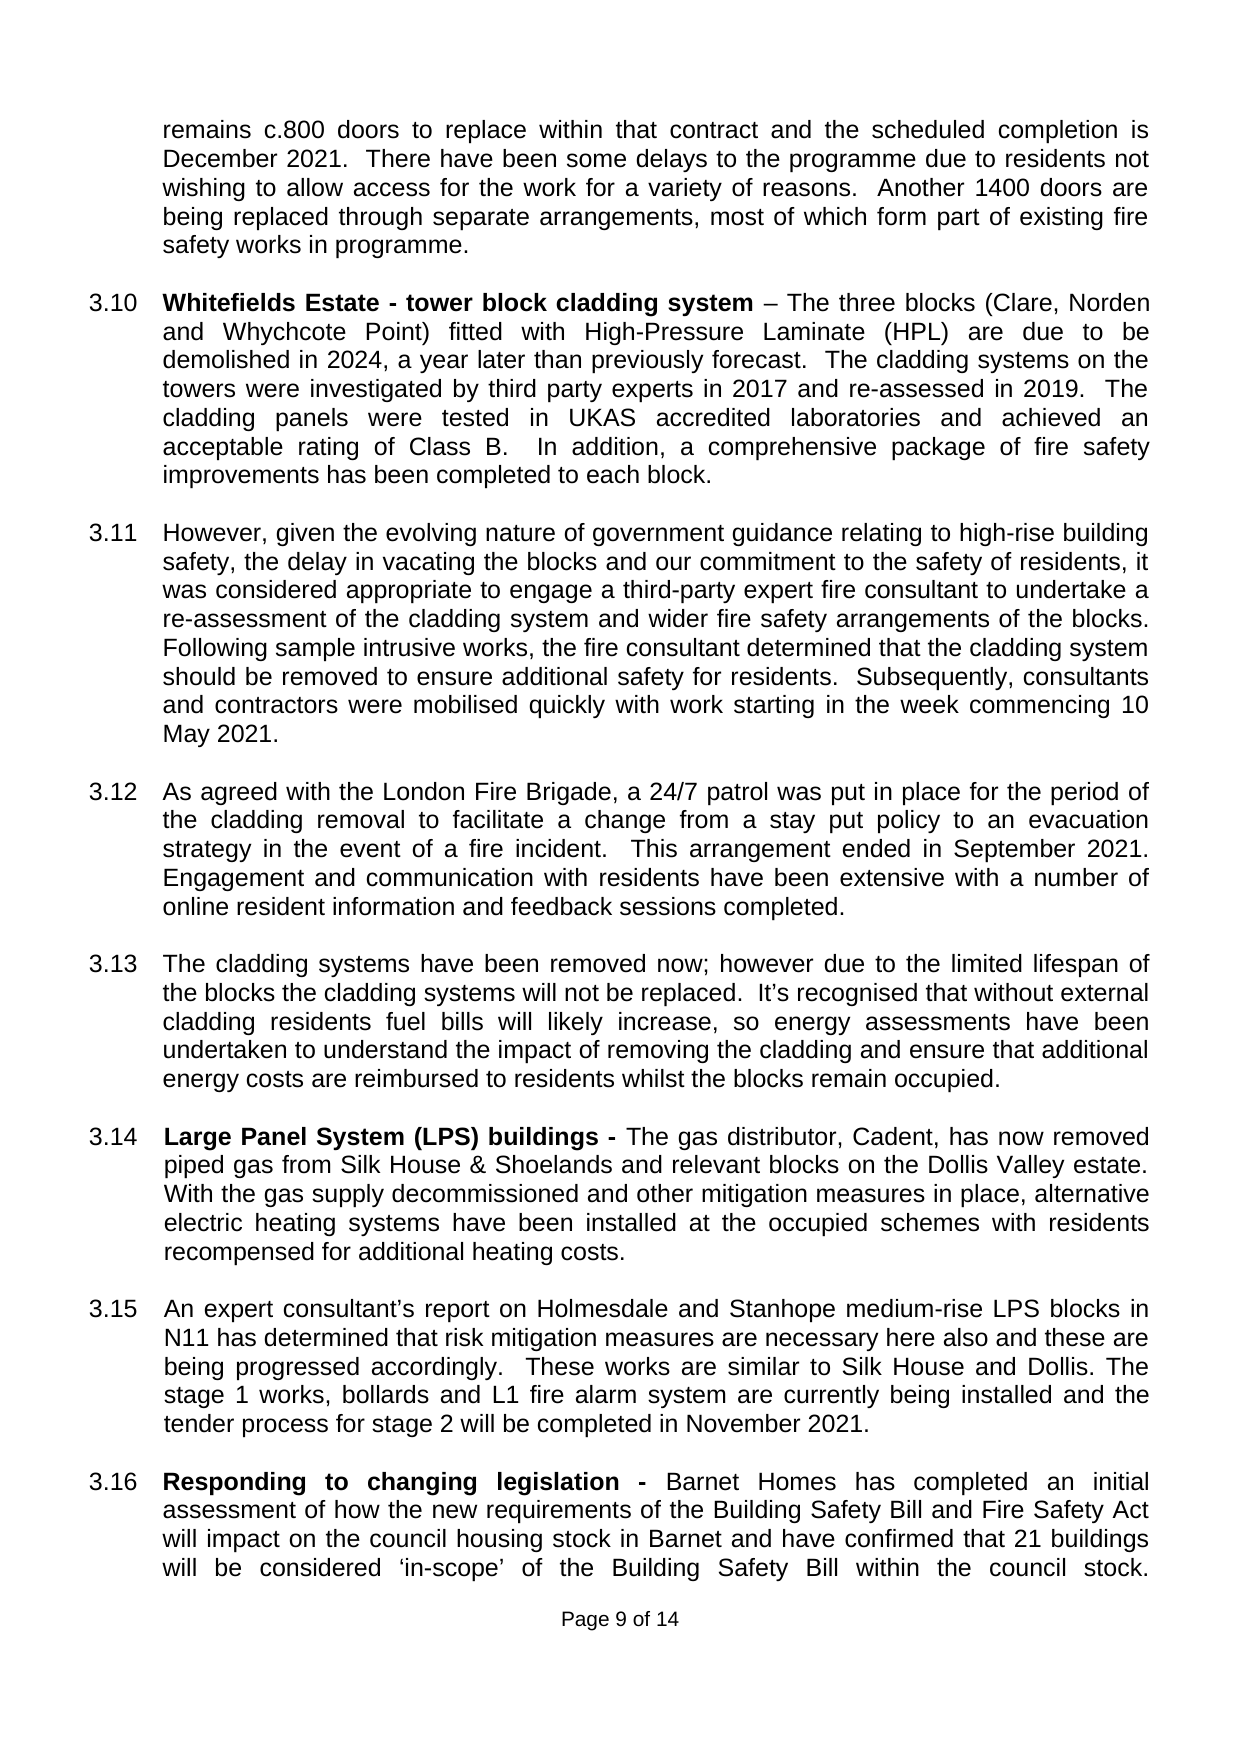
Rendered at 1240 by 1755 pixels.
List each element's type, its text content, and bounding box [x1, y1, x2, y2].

text 3.13 The cladding systems have been removed now; however due to the limited lifespan of the blocks the cladding systems will not be replaced. It’s recognised that without external cladding residents fuel bills will likely increase, so energy assessments have been undertaken to understand the impact of removing the cladding and ensure that additional energy costs are reimbursed to residents whilst the blocks remain occupied. [89, 949, 1151, 1093]
text 3.12 As agreed with the London Fire Brigade, a 24/7 patrol was put in place for the period of the cladding removal to facilitate a change from a stay put policy to an evacuation strategy in the event of a fire incident. This arrangement ended in September 2021. Engagement and communication with residents have been extensive with a number of online resident information and feedback sessions completed. [89, 777, 1151, 920]
text 3.15 An expert consultant’s report on Holmesdale and Stanhope medium-rise LPS blocks in N11 has determined that risk mitigation measures are necessary here also and these are being progressed accordingly. These works are similar to Silk House and Dollis. The stage 1 works, bollards and L1 fire alarm system are currently being installed and the tender process for stage 2 will be completed in November 2021. [89, 1294, 1151, 1438]
text 3.11 However, given the evolving nature of government guidance relating to high-rise building safety, the delay in vacating the blocks and our commitment to the safety of residents, it was considered appropriate to engage a third-party expert fire consultant to undertake a re-assessment of the cladding system and wider fire safety arrangements of the blocks. Following sample intrusive works, the fire consultant determined that the cladding system should be removed to ensure additional safety for residents. Subsequently, consultants and contractors were mobilised quickly with work starting in the week commencing 10 May 2021. [89, 518, 1151, 748]
text remains c.800 doors to replace within that contract and the scheduled completion is December 2021. There have been some delays to the programme due to residents not wishing to allow access for the work for a variety of reasons. Another 1400 doors are being replaced through separate arrangements, most of which form part of existing fire safety works in programme. [89, 115, 1151, 259]
text 3.16 Responding to changing legislation - Barnet Homes has completed an initial assessment of how the new requirements of the Building Safety Bill and Fire Safety Act will impact on the council housing stock in Barnet and have confirmed that 21 buildings will be considered ‘in-scope’ of the Building Safety Bill within the council stock. [89, 1467, 1151, 1582]
text 3.10 Whitefields Estate - tower block cladding system – The three blocks (Clare, Norden and Whychcote Point) fitted with High-Pressure Laminate (HPL) are due to be demolished in 2024, a year later than previously forecast. The cladding systems on the towers were investigated by third party experts in 2017 and re-assessed in 2019. The cladding panels were tested in UKAS accredited laboratories and achieved an acceptable rating of Class B. In addition, a comprehensive package of fire safety improvements has been completed to each block. [89, 288, 1151, 489]
text 3.14 Large Panel System (LPS) buildings - The gas distributor, Cadent, has now removed piped gas from Silk House & Shoelands and relevant blocks on the Dollis Valley estate. With the gas supply decommissioned and other mitigation measures in place, alternative electric heating systems have been installed at the occupied schemes with residents recompensed for additional heating costs. [89, 1122, 1151, 1265]
